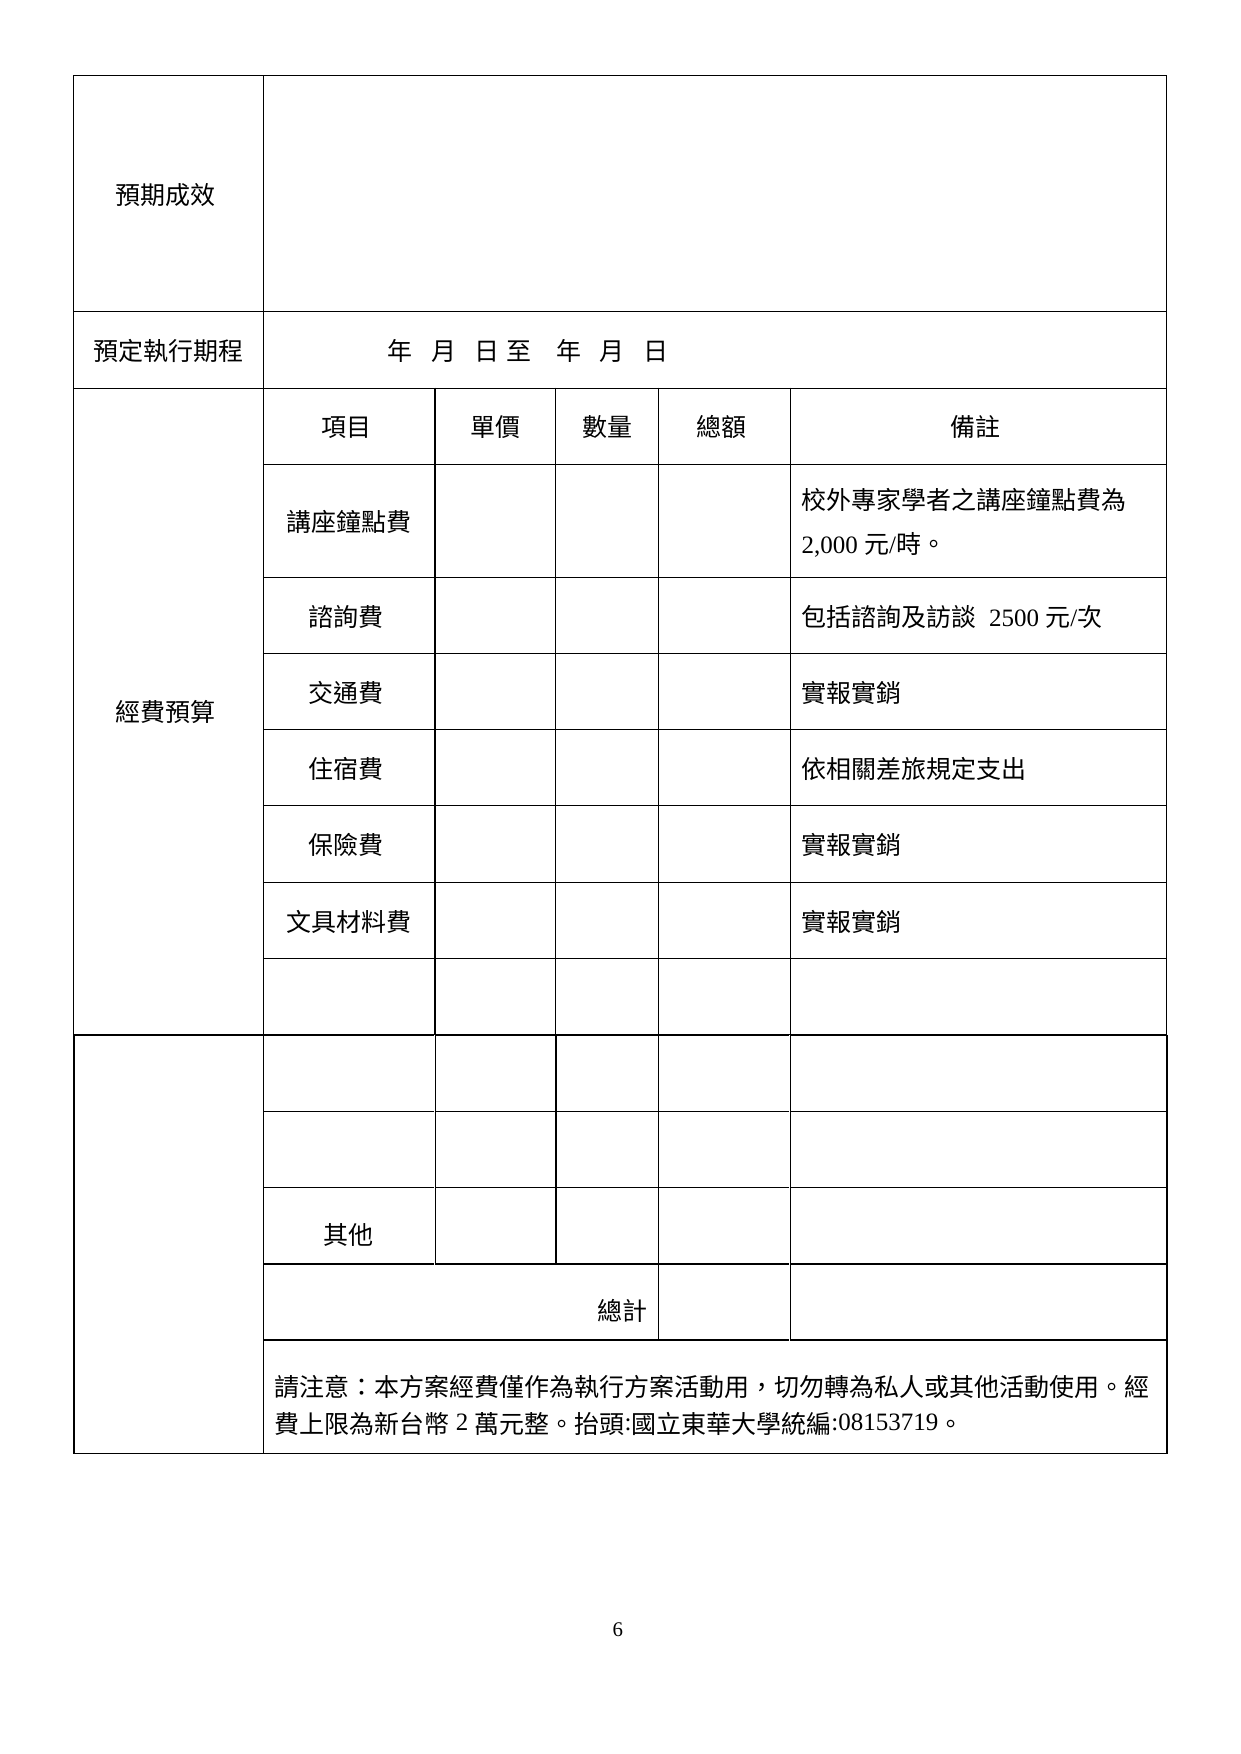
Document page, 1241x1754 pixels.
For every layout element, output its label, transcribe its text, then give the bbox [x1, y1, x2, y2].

table_cell 實報實銷 [791, 883, 1166, 958]
table_cell [556, 578, 658, 653]
table_cell [791, 959, 1166, 1034]
table_cell 文具材料費 [264, 883, 434, 958]
table_cell 保險費 [264, 806, 434, 882]
table_cell 包括諮詢及訪談 2500 元/次 [791, 578, 1166, 653]
table_cell [264, 959, 434, 1034]
table_cell [436, 578, 555, 653]
table_cell [556, 730, 658, 805]
table_cell [436, 730, 555, 805]
table_cell [436, 654, 555, 729]
table_cell [790, 76, 1166, 311]
table_cell [436, 465, 555, 577]
table_cell 備註 [791, 389, 1166, 463]
table_cell [659, 654, 790, 729]
table_cell 住宿費 [264, 730, 434, 805]
table_cell [659, 806, 790, 882]
table_cell [659, 730, 790, 805]
table_cell 年 月 日 至 年 月 日 [264, 312, 790, 387]
table_cell 依相關差旅規定支出 [791, 730, 1166, 805]
table_cell 單價 [436, 389, 555, 463]
table_cell 經費預算 [74, 389, 263, 1034]
table_cell [556, 806, 658, 882]
table_cell [436, 883, 555, 958]
table_cell 實報實銷 [791, 806, 1166, 882]
table_cell 講座鐘點費 [264, 465, 434, 577]
table_cell 數量 [556, 389, 658, 463]
table_cell [659, 959, 790, 1034]
table_cell 預期成效 [74, 76, 263, 311]
table_cell [556, 465, 658, 577]
table_cell [436, 959, 555, 1034]
table_cell [556, 654, 658, 729]
table_cell [436, 806, 555, 882]
table_cell 校外專家學者之講座鐘點費為 2,000 元/時。 [791, 465, 1166, 577]
table_cell 項目 [264, 389, 434, 463]
table_cell 諮詢費 [264, 578, 434, 653]
table_cell 交通費 [264, 654, 434, 729]
table_cell 預定執行期程 [74, 312, 263, 387]
table_cell 實報實銷 [791, 654, 1166, 729]
table_cell [556, 959, 658, 1034]
table_cell [790, 312, 1166, 387]
table_cell [659, 465, 790, 577]
table_cell [264, 76, 790, 311]
table_cell 總額 [659, 389, 790, 463]
table_cell [659, 883, 790, 958]
table_cell [659, 578, 790, 653]
table_cell [556, 883, 658, 958]
